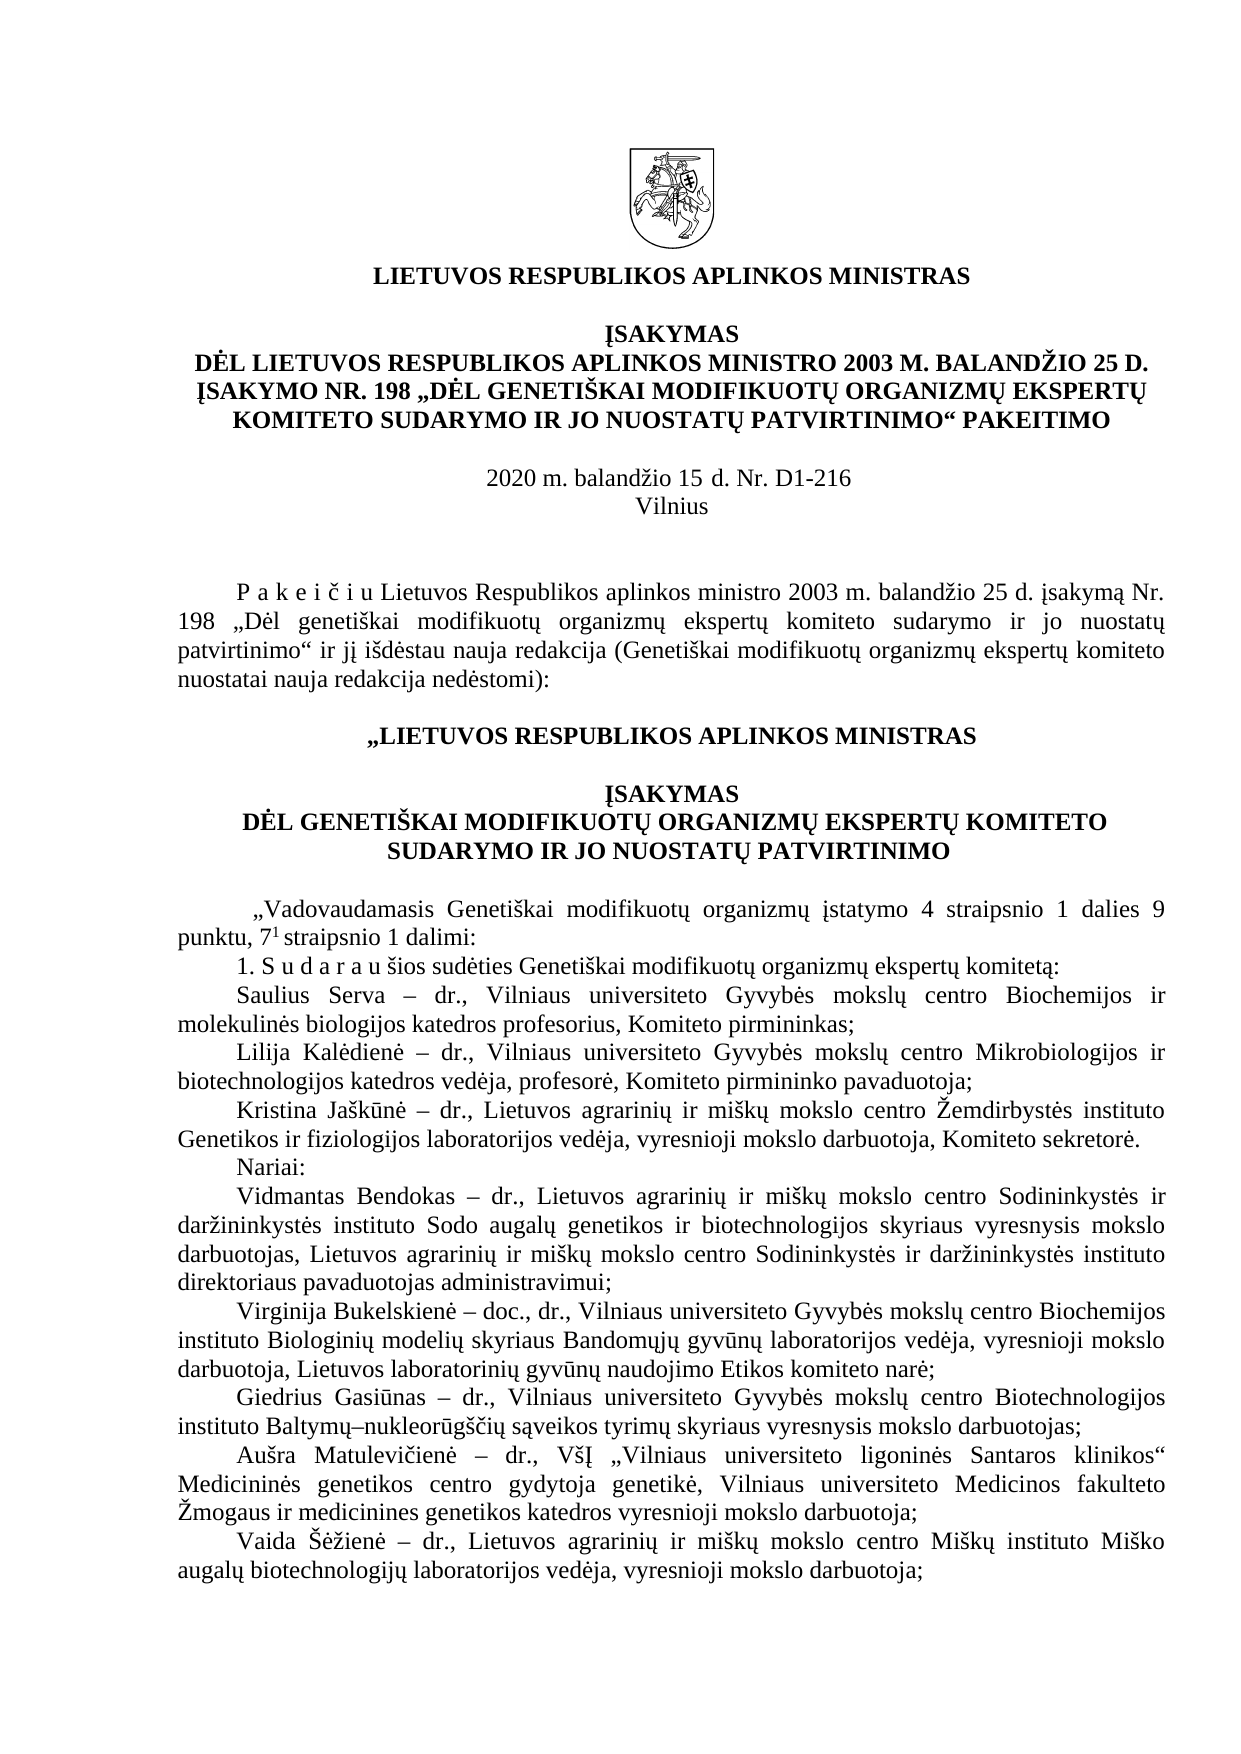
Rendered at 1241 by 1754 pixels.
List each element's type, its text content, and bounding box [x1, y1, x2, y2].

text P a k e i č i u Lietuvos Respublikos aplinkos ministro 2003 m. balandžio 25 d. įsakymą Nr. 198 „Dėl genetiškai modifikuotų organizmų ekspertų komiteto sudarymo ir jo nuostatų patvirtinimo“ ir jį išdėstau nauja redakcija (Genetiškai modifikuotų organizmų ekspertų komiteto nuostatai nauja redakcija nedėstomi): [177, 577, 1166, 692]
text 1. S u d a r a u šios sudėties Genetiškai modifikuotų organizmų ekspertų komitetą: [177, 951, 1166, 980]
text DĖL GENETIŠKAI MODIFIKUOTŲ ORGANIZMŲ EKSPERTŲ KOMITETO SUDARYMO IR JO NUOSTATŲ PATVIRTINIMO [177, 807, 1166, 865]
text Saulius Serva – dr., Vilniaus universiteto Gyvybės mokslų centro Biochemijos ir molekulinės biologijos katedros profesorius, Komiteto pirmininkas; [177, 980, 1166, 1037]
text Vidmantas Bendokas – dr., Lietuvos agrarinių ir miškų mokslo centro Sodininkystės ir daržininkystės instituto Sodo augalų genetikos ir biotechnologijos skyriaus vyresnysis mokslo darbuotojas, Lietuvos agrarinių ir miškų mokslo centro Sodininkystės ir daržininkystės instituto direktoriaus pavaduotojas administravimui; [177, 1181, 1166, 1296]
text Kristina Jaškūnė – dr., Lietuvos agrarinių ir miškų mokslo centro Žemdirbystės instituto Genetikos ir fiziologijos laboratorijos vedėja, vyresnioji mokslo darbuotoja, Komiteto sekretorė. [177, 1095, 1166, 1152]
text „Vadovaudamasis Genetiškai modifikuotų organizmų įstatymo 4 straipsnio 1 dalies 9 punktu, 71 straipsnio 1 dalimi: [177, 894, 1166, 951]
text „LIETUVOS RESPUBLIKOS APLINKOS MINISTRAS [177, 721, 1166, 750]
text 2020 m. balandžio 15 d. Nr. D1-216 [177, 463, 1166, 491]
text Vaida Šėžienė – dr., Lietuvos agrarinių ir miškų mokslo centro Miškų instituto Miško augalų biotechnologijų laboratorijos vedėja, vyresnioji mokslo darbuotoja; [177, 1526, 1166, 1584]
text Vilnius [177, 491, 1166, 549]
text Virginija Bukelskienė – doc., dr., Vilniaus universiteto Gyvybės mokslų centro Biochemijos instituto Biologinių modelių skyriaus Bandomųjų gyvūnų laboratorijos vedėja, vyresnioji mokslo darbuotoja, Lietuvos laboratorinių gyvūnų naudojimo Etikos komiteto narė; [177, 1296, 1166, 1382]
text DĖL LIETUVOS RESPUBLIKOS APLINKOS MINISTRO 2003 M. BALANDŽIO 25 D. ĮSAKYMO NR. 198 „DĖL GENETIŠKAI MODIFIKUOTŲ ORGANIZMŲ EKSPERTŲ KOMITETO SUDARYMO IR JO NUOSTATŲ PATVIRTINIMO“ PAKEITIMO [177, 348, 1166, 434]
text Giedrius Gasiūnas – dr., Vilniaus universiteto Gyvybės mokslų centro Biotechnologijos instituto Baltymų–nukleorūgščių sąveikos tyrimų skyriaus vyresnysis mokslo darbuotojas; [177, 1382, 1166, 1440]
text Lilija Kalėdienė – dr., Vilniaus universiteto Gyvybės mokslų centro Mikrobiologijos ir biotechnologijos katedros vedėja, profesorė, Komiteto pirmininko pavaduotoja; [177, 1037, 1166, 1095]
text Nariai: [177, 1152, 1166, 1181]
text ĮSAKYMAS [177, 779, 1166, 807]
text Aušra Matulevičienė – dr., VšĮ „Vilniaus universiteto ligoninės Santaros klinikos“ Medicininės genetikos centro gydytoja genetikė, Vilniaus universiteto Medicinos fakulteto Žmogaus ir medicinines genetikos katedros vyresnioji mokslo darbuotoja; [177, 1440, 1166, 1526]
text LIETUVOS RESPUBLIKOS APLINKOS MINISTRAS [177, 261, 1166, 290]
text ĮSAKYMAS [177, 319, 1166, 348]
